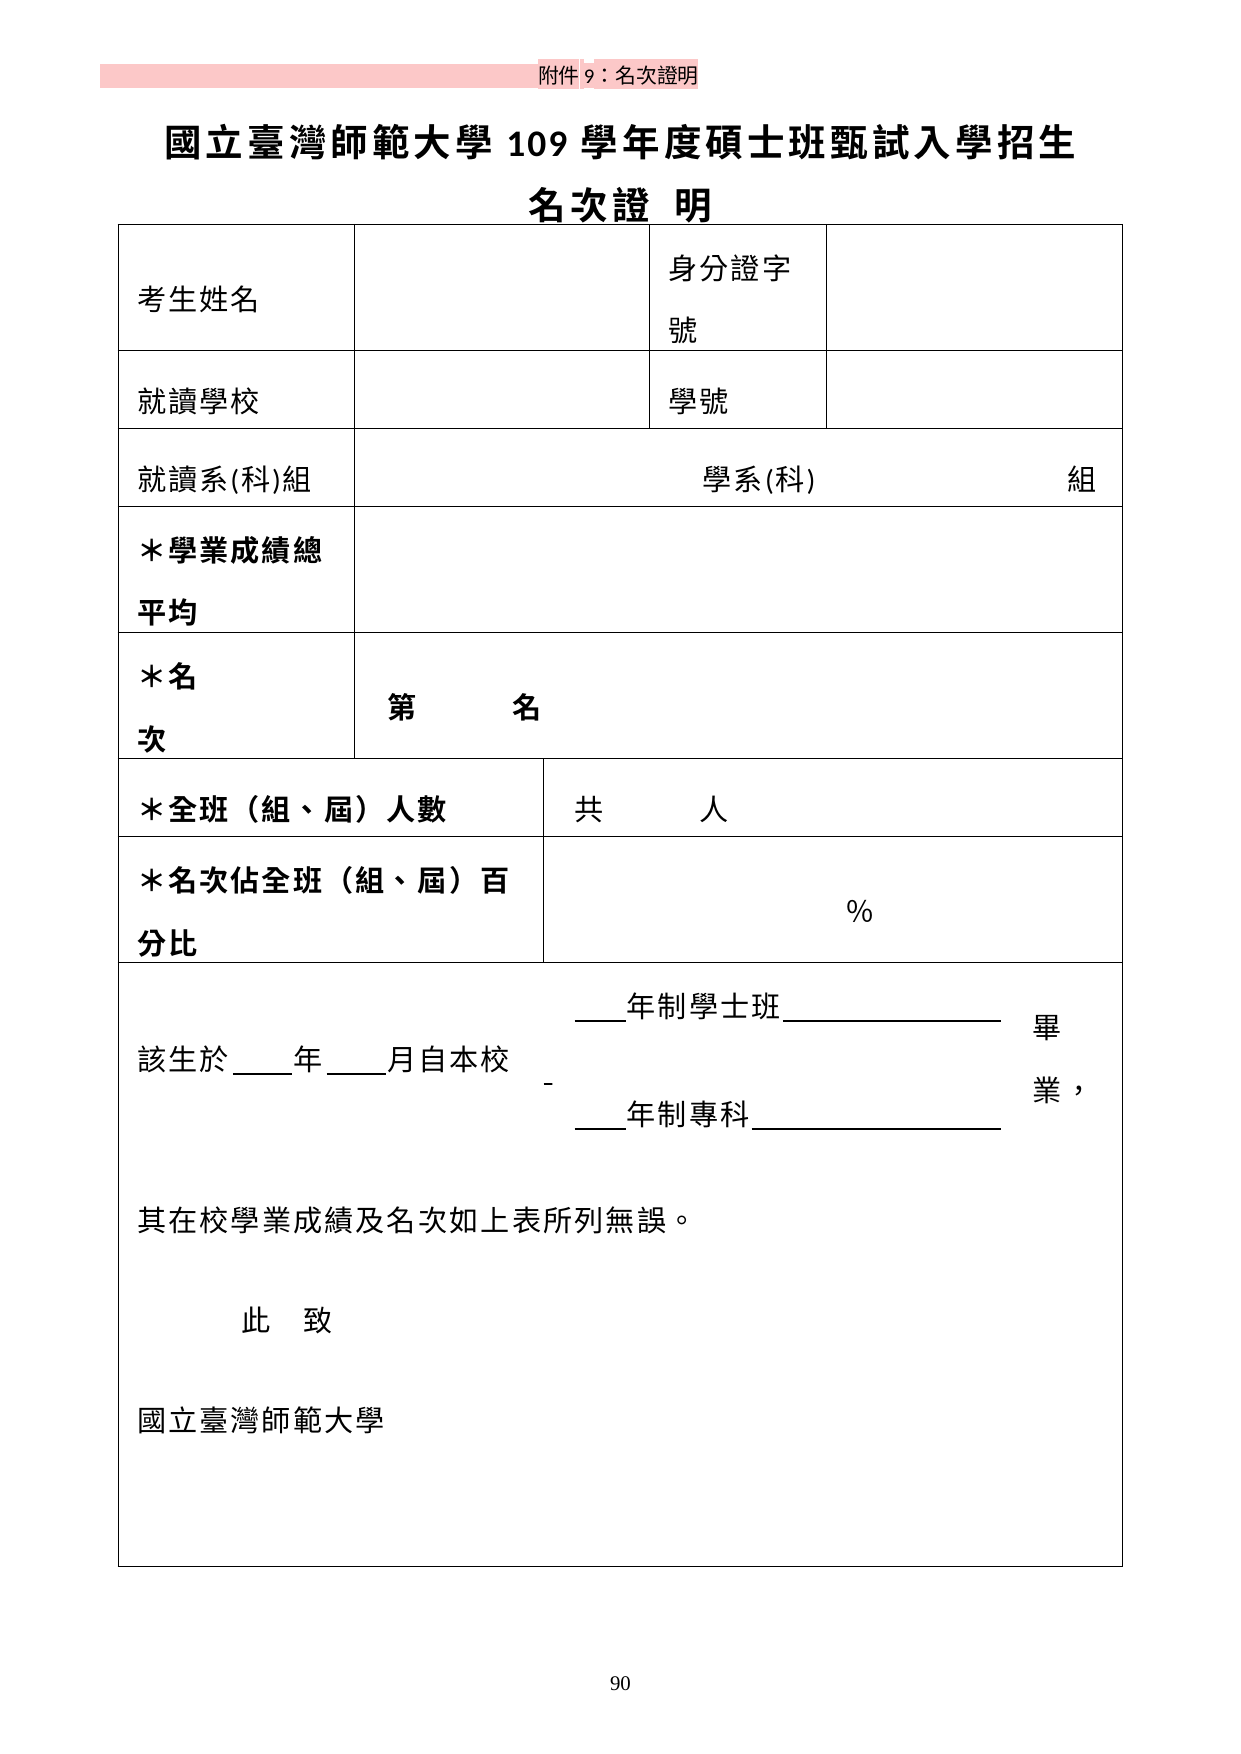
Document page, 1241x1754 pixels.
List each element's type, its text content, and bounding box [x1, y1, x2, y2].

table_cell 就讀學校 [119, 351, 354, 428]
text 國立臺灣師範大學109學年度碩士班甄試入學招生 [104, 99, 1136, 161]
table_cell 年制學士班 系 [544, 963, 1022, 1051]
table_cell 就讀系(科)組 [119, 429, 354, 506]
table_cell ＊名 次 [119, 633, 354, 758]
table_cell 畢業， [1023, 963, 1122, 1131]
table_header 考生姓名 [119, 225, 354, 350]
table_header [827, 225, 1122, 350]
table_cell ＊名次佔全班（組、屆）百分比 [119, 837, 543, 962]
table_cell ＊全班（組、屆）人數 [119, 759, 543, 836]
table_header [355, 225, 649, 350]
table_cell [827, 351, 1122, 428]
table_cell 學號 [650, 351, 826, 428]
table_cell 學系(科) 組 [355, 429, 1122, 506]
table_cell [355, 507, 1122, 632]
table_cell 年制專科 科 [544, 1051, 1022, 1131]
text 名次證明 [104, 161, 1136, 224]
table_cell [355, 351, 649, 428]
table_cell 其在校學業成績及名次如上表所列無誤。 此 致 國立臺灣師範大學 原就讀學校權責單位章戳： 中華民國107年 月 日 [119, 1131, 1122, 1566]
table_cell ％ [544, 837, 1122, 962]
table_cell ＊學業成績總平均 [119, 507, 354, 632]
table_cell 共 人 [544, 759, 1122, 836]
table_cell 該生於 年 月自本校 [119, 963, 543, 1131]
table_cell 第 名 [355, 633, 1122, 758]
table_header 身分證字號 [650, 225, 826, 350]
